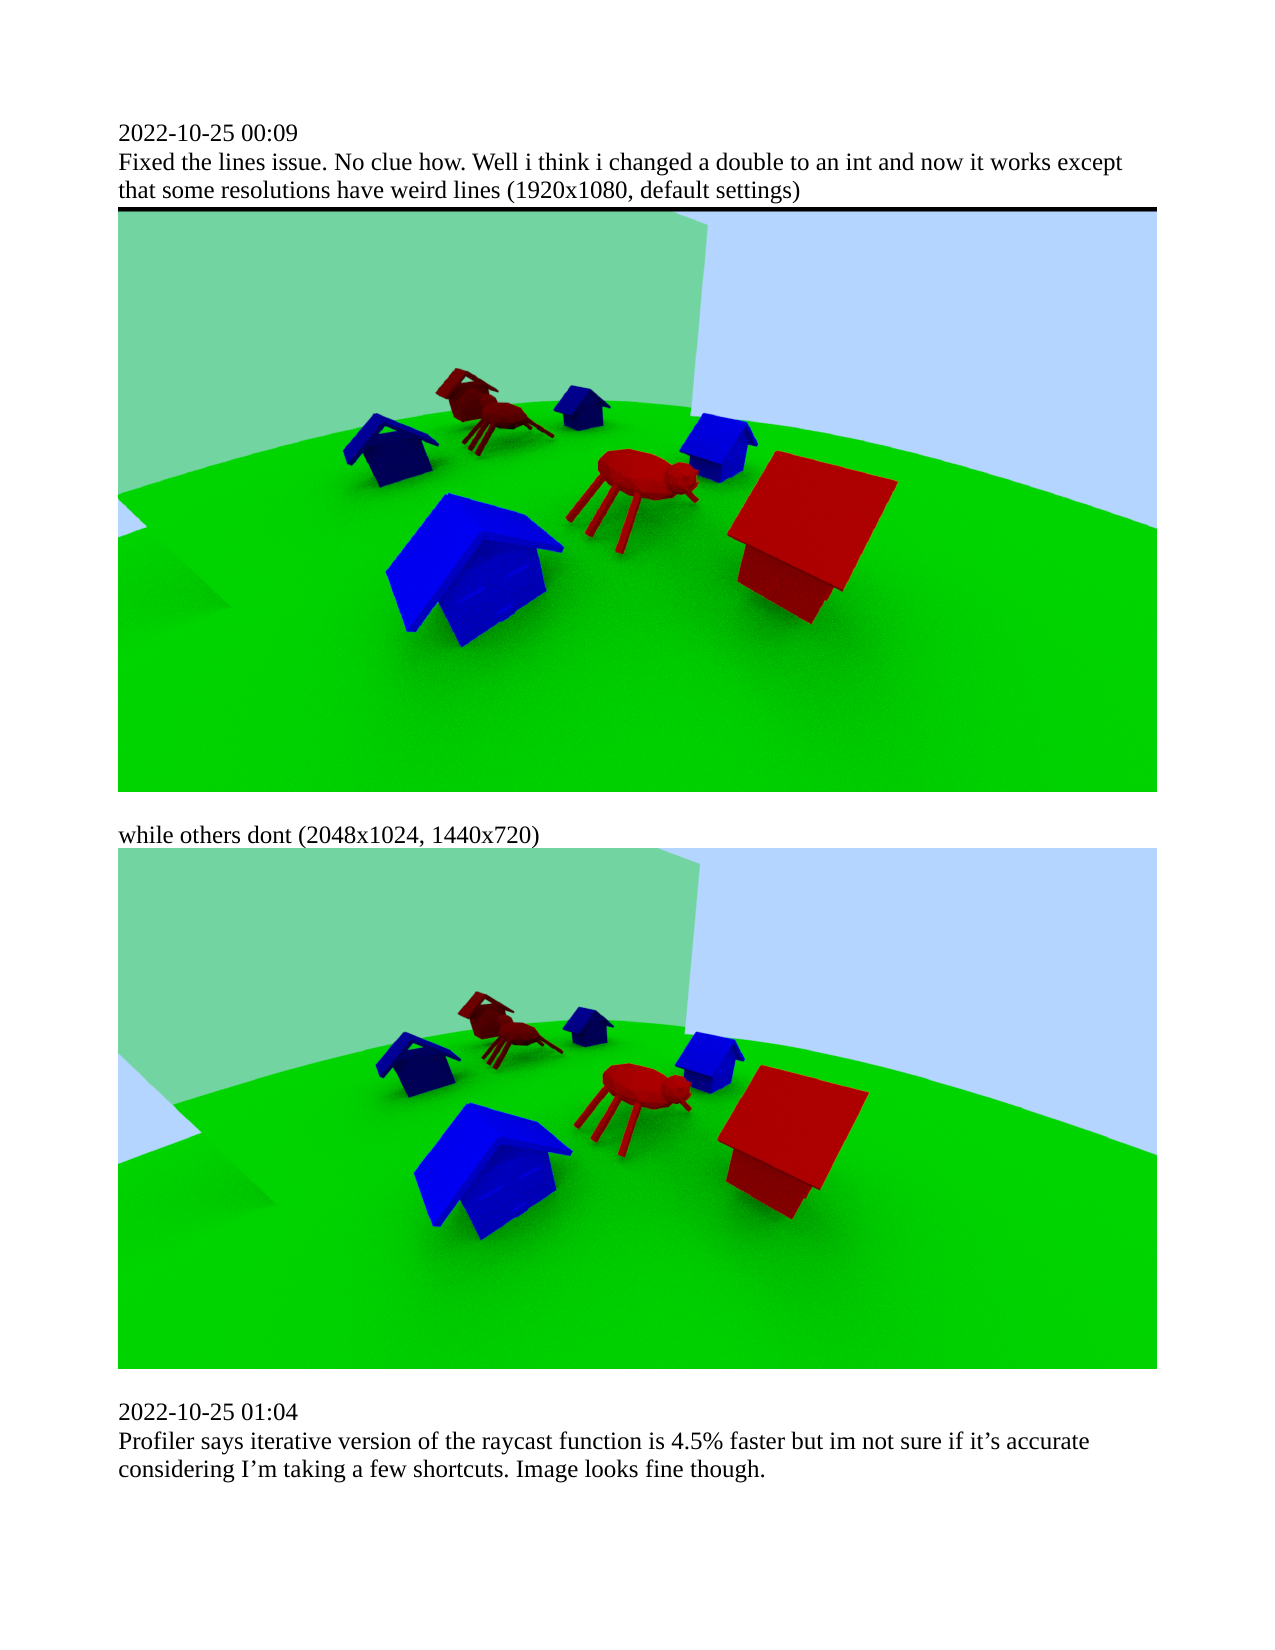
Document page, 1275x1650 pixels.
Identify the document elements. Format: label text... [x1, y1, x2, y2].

text while others dont (2048x1024, 1440x720) [118, 820, 1157, 848]
picture [118, 848, 1157, 1369]
text 2022-10-25 01:04 [118, 1397, 1157, 1426]
text 2022-10-25 00:09 [118, 118, 1157, 147]
text Profiler says iterative version of the raycast function is 4.5% faster but im not sure if it’s accurate considering I’m taking a few shortcuts. Image looks fine though. [118, 1426, 1157, 1483]
picture [118, 207, 1157, 792]
text Fixed the lines issue. No clue how. Well i think i changed a double to an int and now it works except that some resolutions have weird lines (1920x1080, default settings) [118, 147, 1157, 204]
